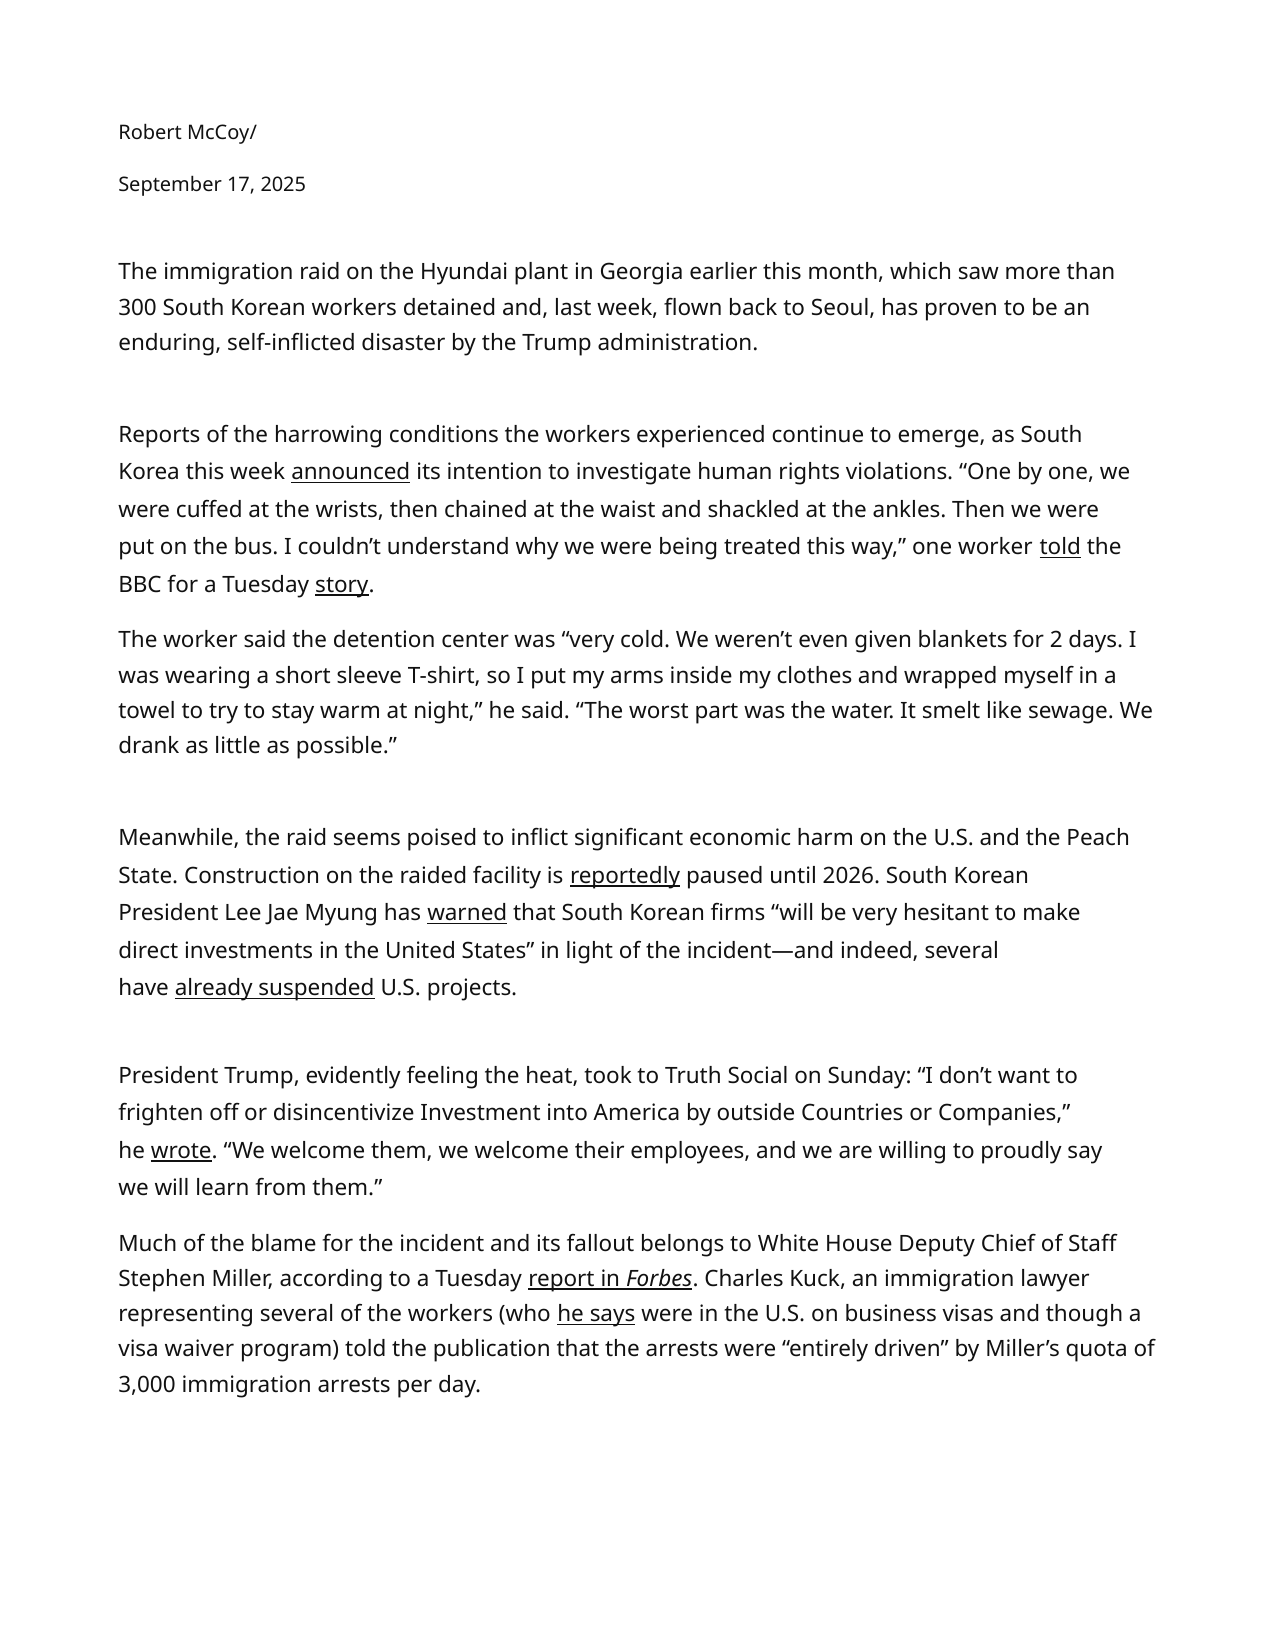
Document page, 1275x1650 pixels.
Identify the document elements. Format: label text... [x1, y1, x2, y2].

text The worker said the detention center was “very cold. We weren’t even given blankets for 2 days. I was wearing a short sleeve T-shirt, so I put my arms inside my clothes and wrapped myself in a towel to try to stay warm at night,” he said. “The worst part was the water. It smelt like sewage. We drank as little as possible.” [118, 624, 1157, 760]
text September 17, 2025 [118, 170, 1157, 198]
text President Trump, evidently feeling the heat, took to Truth Social on Sunday: “I don’t want to frighten off or disincentivize Investment into America by outside Countries or Companies,” he wrote. “We welcome them, we welcome their employees, and we are willing to proudly say we will learn from them.” [118, 1052, 1132, 1202]
text Much of the blame for the incident and its fallout belongs to White House Deputy Chief of Staff Stephen Miller, according to a Tuesday report in Forbes. Charles Kuck, an immigration lawyer representing several of the workers (who he says were in the U.S. on business visas and though a visa waiver program) told the publication that the arrests were “entirely driven” by Miller’s quota of 3,000 immigration arrests per day. [118, 1227, 1157, 1399]
text Meanwhile, the raid seems poised to inflict significant economic harm on the U.S. and the Peach State. Construction on the raided facility is reportedly paused until 2026. South Korean President Lee Jae Myung has warned that South Korean firms “will be very hesitant to make direct investments in the United States” in light of the incident—and indeed, several have already suspended U.S. projects. [118, 815, 1132, 1002]
text Robert McCoy/ [118, 118, 1157, 145]
text The immigration raid on the Hyundai plant in Georgia earlier this month, which saw more than 300 South Korean workers detained and, last week, flown back to Seoul, has proven to be an enduring, self-inflicted disaster by the Trump administration. [118, 256, 1157, 357]
text Reports of the harrowing conditions the workers experienced continue to emerge, as South Korea this week announced its intention to investigate human rights violations. “One by one, we were cuffed at the wrists, then chained at the waist and shackled at the ankles. Then we were put on the bus. I couldn’t understand why we were being treated this way,” one worker told the BBC for a Tuesday story. [118, 411, 1132, 599]
